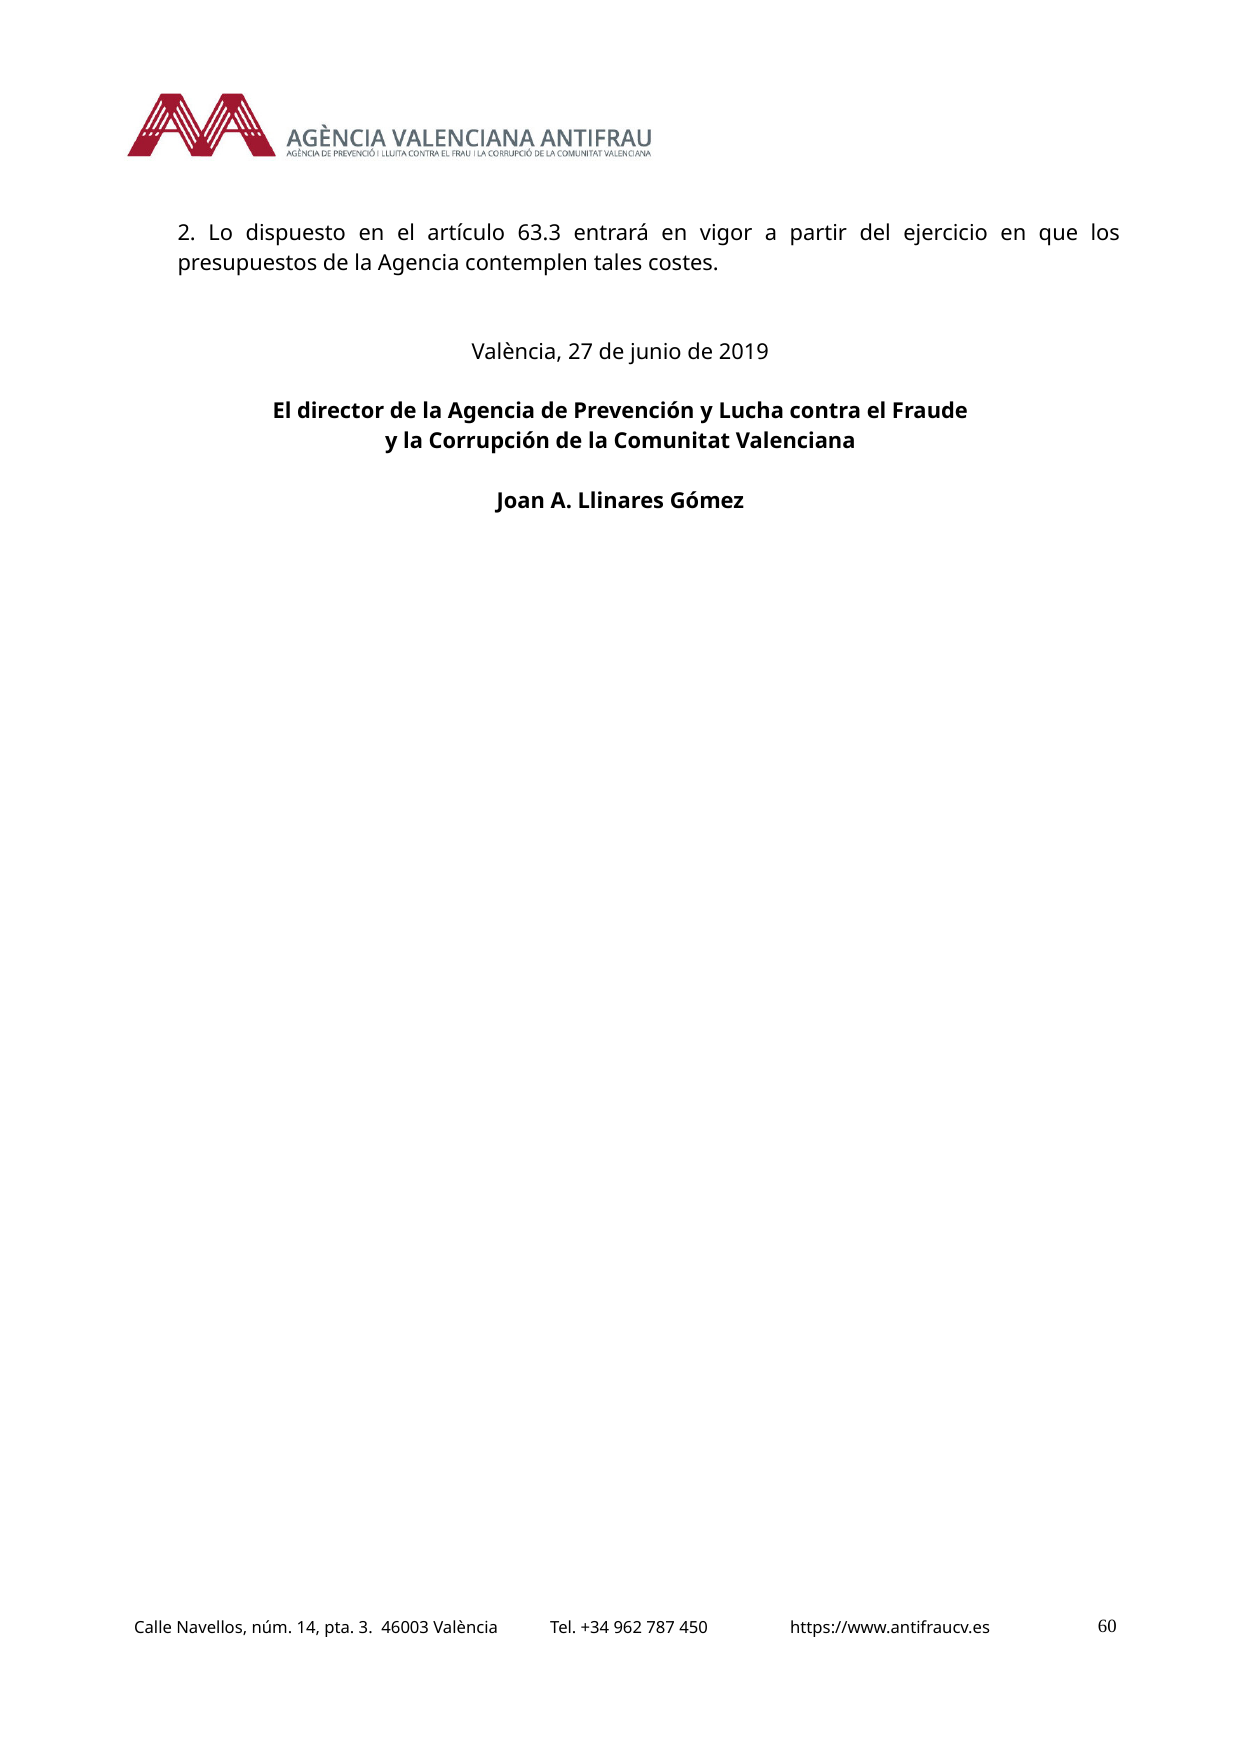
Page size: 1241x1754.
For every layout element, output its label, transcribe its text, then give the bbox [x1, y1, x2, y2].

text y la Corrupción de la Comunitat Valenciana [118, 425, 1122, 455]
text Joan A. Llinares Gómez [118, 485, 1122, 515]
text 2. Lo dispuesto en el artículo 63.3 entrará en vigor a partir del ejercicio en que los presupuestos de la Agencia contemplen tales costes. [177, 217, 1122, 276]
text València, 27 de junio de 2019 [118, 336, 1122, 366]
picture [122, 81, 655, 166]
text El director de la Agencia de Prevención y Lucha contra el Fraude [118, 396, 1122, 425]
